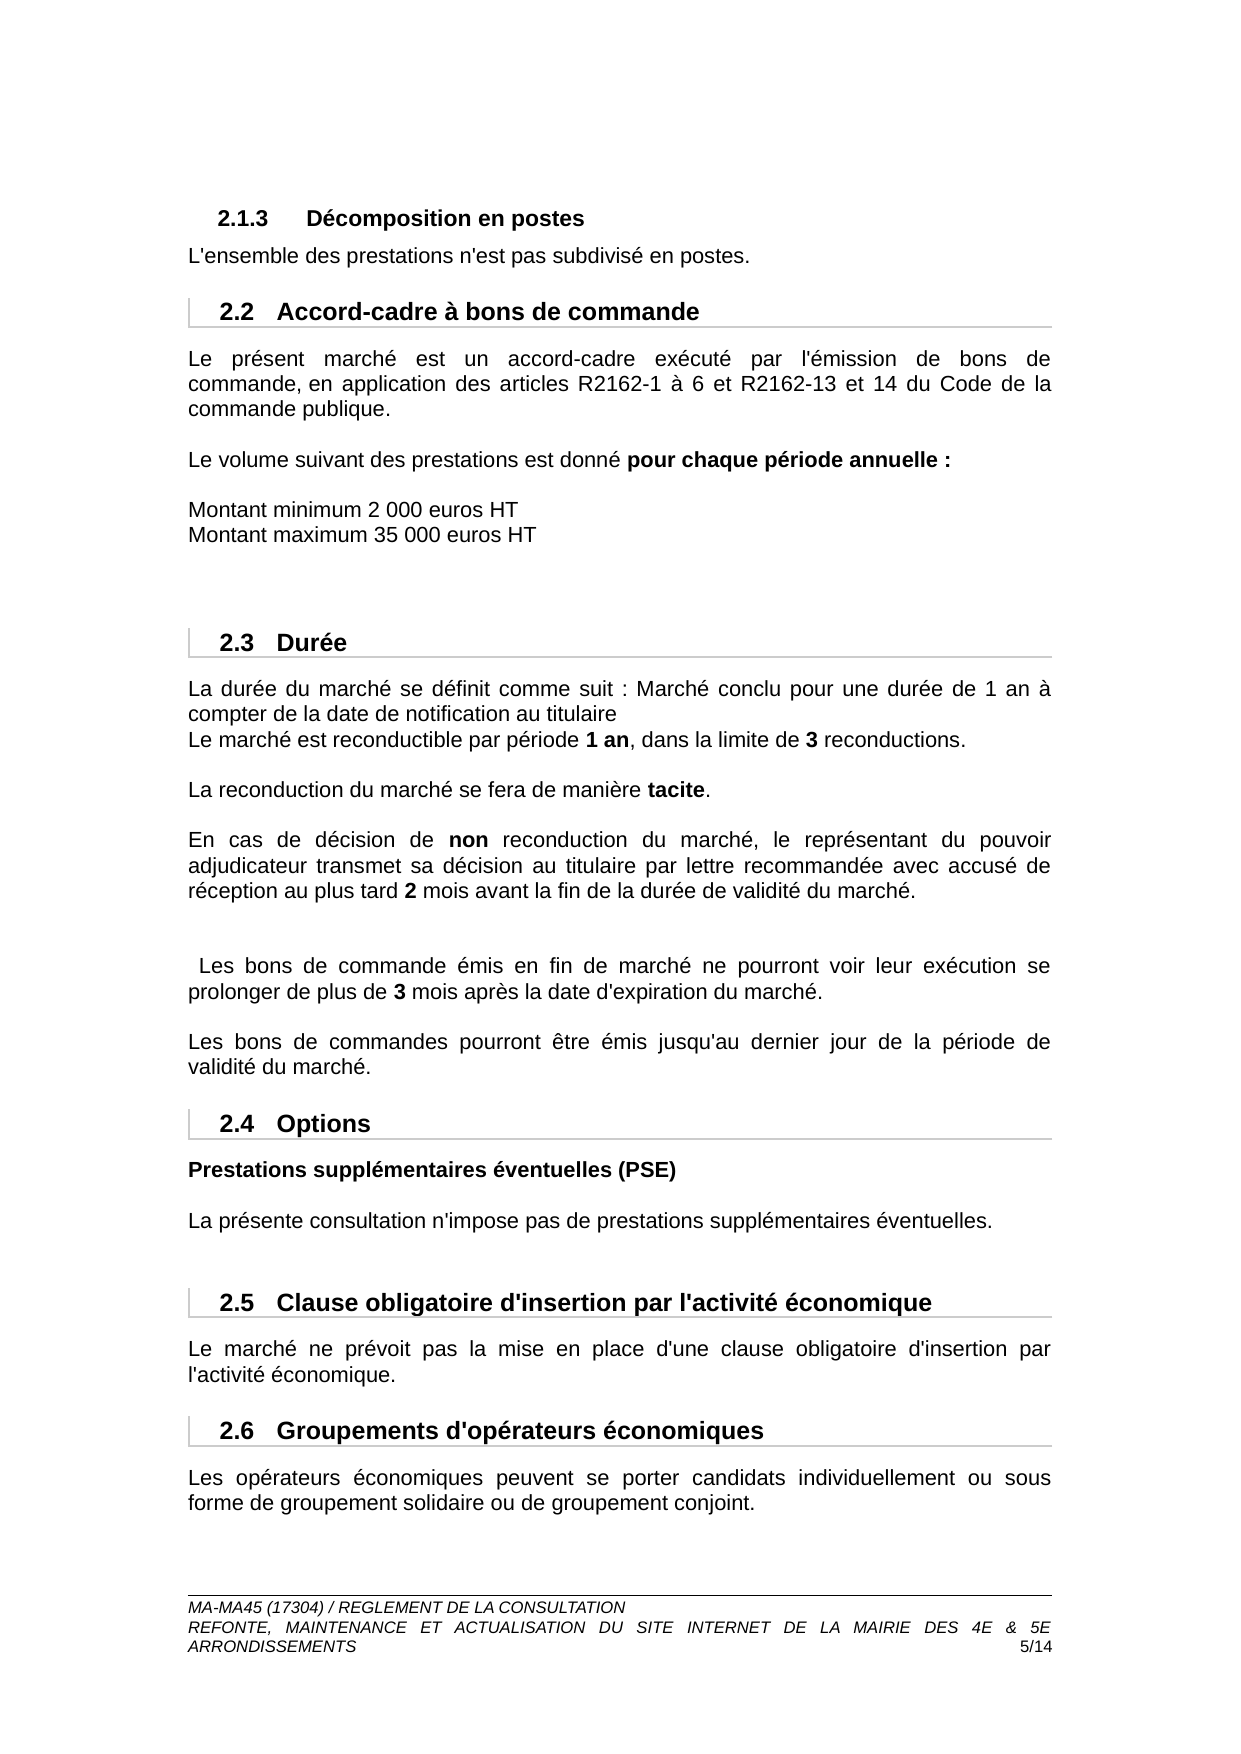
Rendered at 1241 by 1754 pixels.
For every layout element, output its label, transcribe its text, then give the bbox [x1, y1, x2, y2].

subtitle Clause obligatoire d'insertion par l'activité économique [190, 1288, 1052, 1316]
text Les bons de commande émis en fin de marché ne pourront voir leur exécution se prolonger de plus de 3 mois après la date d'expiration du marché. [188, 953, 1052, 1004]
text Le volume suivant des prestations est donné pour chaque période annuelle : [188, 447, 1052, 472]
text Le marché est reconductible par période 1 an, dans la limite de 3 reconductions. [188, 726, 1052, 752]
subtitle Options [190, 1109, 1052, 1138]
subtitle Décomposition en postes [188, 204, 1052, 231]
text L'ensemble des prestations n'est pas subdivisé en postes. [188, 243, 1052, 268]
subtitle Groupements d'opérateurs économiques [190, 1416, 1052, 1445]
text La durée du marché se définit comme suit : Marché conclu pour une durée de 1 an à compter de la date de notification au titulaire [188, 676, 1052, 726]
text La reconduction du marché se fera de manière tacite. [188, 777, 1052, 802]
text La présente consultation n'impose pas de prestations supplémentaires éventuelles. [188, 1208, 1052, 1233]
text En cas de décision de non reconduction du marché, le représentant du pouvoir adjudicateur transmet sa décision au titulaire par lettre recommandée avec accusé de réception au plus tard 2 mois avant la fin de la durée de validité du marché. [188, 827, 1052, 903]
text Le présent marché est un accord-cadre exécuté par l'émission de bons de commande, en application des articles R2162-1 à 6 et R2162-13 et 14 du Code de la commande publique. [188, 346, 1052, 422]
text Le marché ne prévoit pas la mise en place d'une clause obligatoire d'insertion par l'activité économique. [188, 1336, 1052, 1387]
subtitle Durée [188, 627, 1052, 656]
text Montant maximum 35 000 euros HT [188, 522, 1052, 548]
text Prestations supplémentaires éventuelles (PSE) [188, 1157, 1052, 1183]
text Montant minimum 2 000 euros HT [188, 497, 1052, 522]
text Les opérateurs économiques peuvent se porter candidats individuellement ou sous forme de groupement solidaire ou de groupement conjoint. [188, 1465, 1052, 1515]
text Les bons de commandes pourront être émis jusqu'au dernier jour de la période de validité du marché. [188, 1029, 1052, 1079]
subtitle Accord-cadre à bons de commande [188, 297, 1052, 326]
